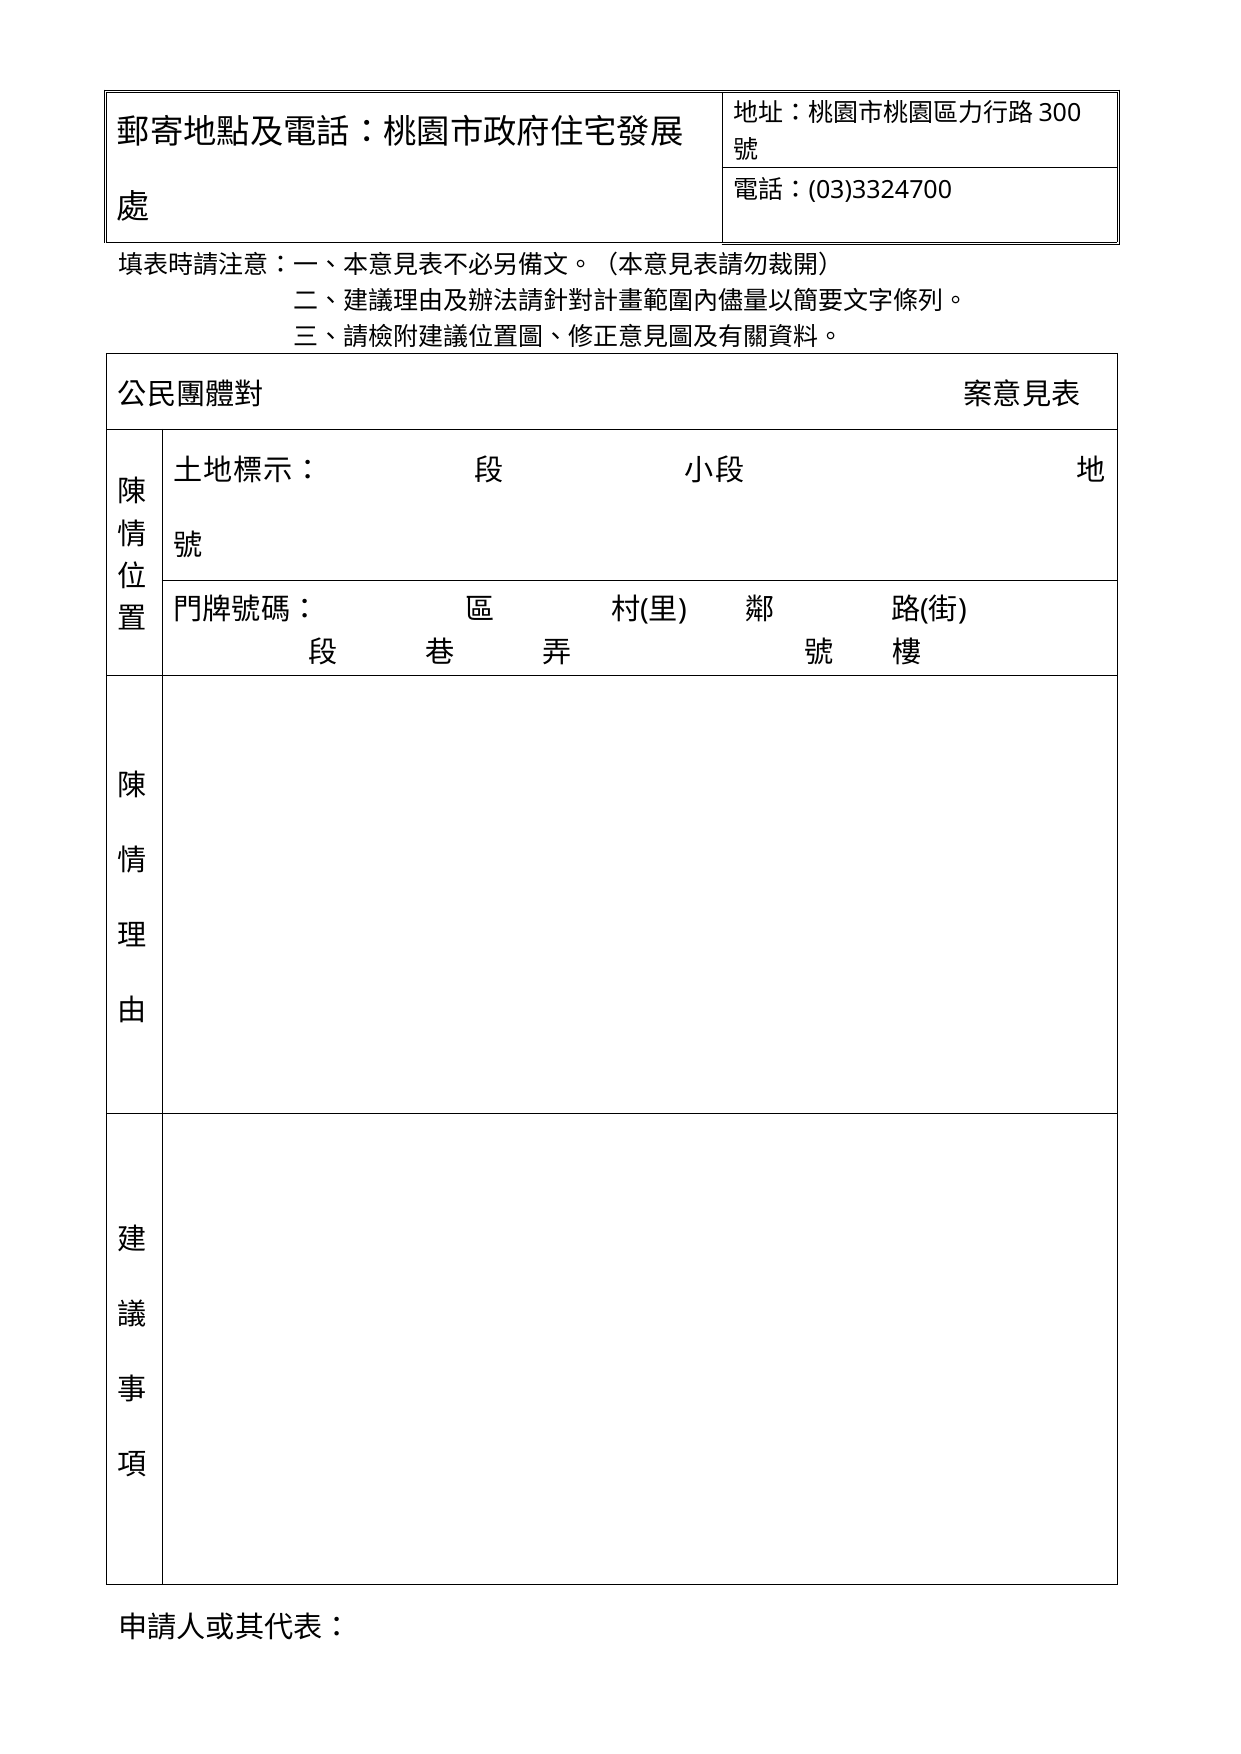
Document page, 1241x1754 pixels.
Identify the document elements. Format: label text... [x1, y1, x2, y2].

table_header 公民團體對 案意見表 [107, 354, 1117, 429]
table_cell [163, 1114, 1117, 1584]
table_cell 陳情位置 [107, 430, 162, 675]
table_cell 電話：(03)3324700 [723, 168, 1117, 242]
table_cell 土地標示： 段 小段 地號 [163, 430, 1117, 580]
table_cell [163, 676, 1117, 1113]
text 三、請檢附建議位置圖、修正意見圖及有關資料。 [293, 317, 1122, 353]
table_header 地址：桃園市桃園區力行路300號 [723, 93, 1117, 167]
text 二、建議理由及辦法請針對計畫範圍內儘量以簡要文字條列。 [293, 280, 1122, 317]
text 填表時請注意：一、本意見表不必另備文。（本意見表請勿裁開） [118, 244, 1122, 280]
table_cell 陳情理由 [107, 676, 162, 1113]
table_cell 建議事項 [107, 1114, 162, 1584]
table_cell 門牌號碼： 區 村(里) 鄰 路(街) 段 巷 弄 號 樓 [163, 581, 1117, 675]
text 申請人或其代表： [118, 1604, 1122, 1646]
table_header 郵寄地點及電話：桃園市政府住宅發展處 [107, 93, 722, 242]
